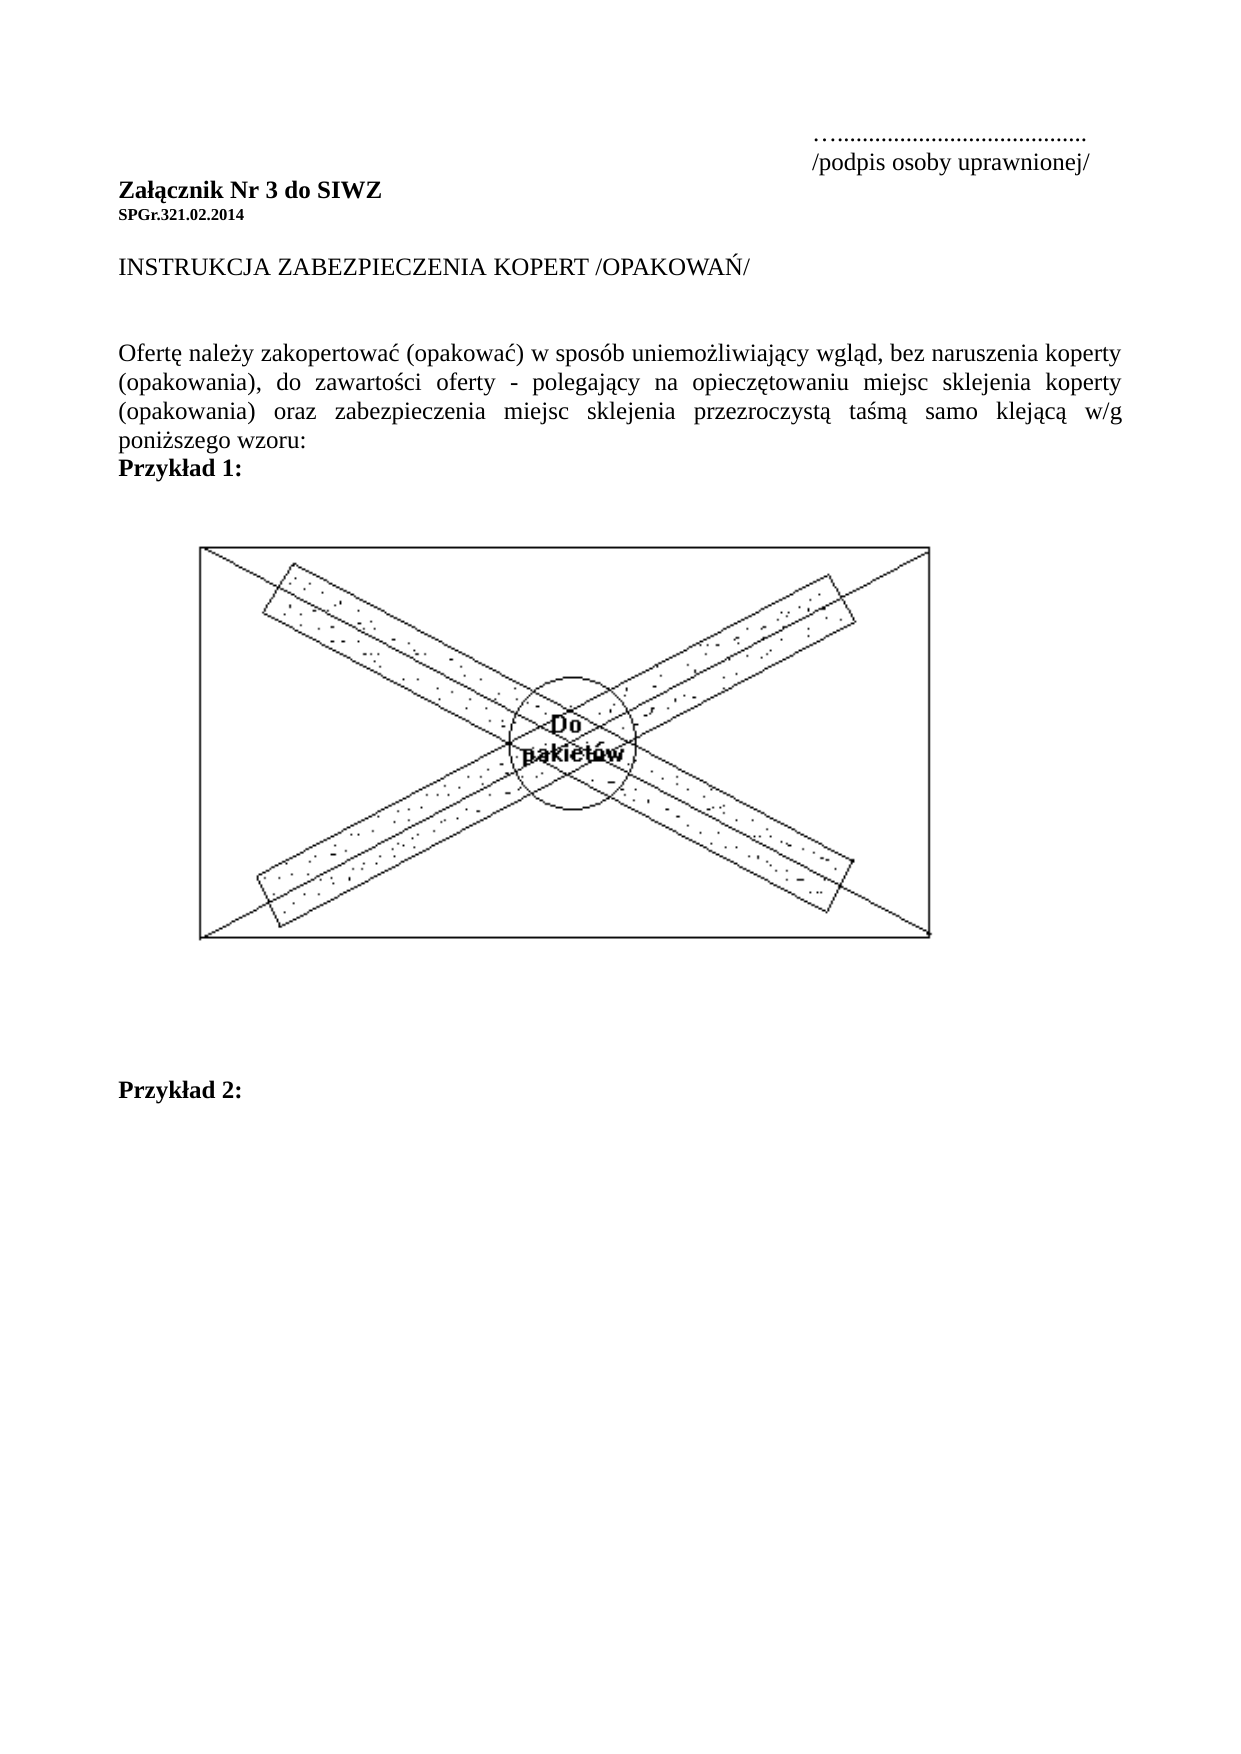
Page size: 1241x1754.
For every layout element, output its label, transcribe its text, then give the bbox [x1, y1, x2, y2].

text INSTRUKCJA ZABEZPIECZENIA KOPERT /OPAKOWAŃ/ [118, 252, 1122, 281]
picture [178, 520, 961, 975]
text Przykład 1: [118, 453, 1122, 482]
text Załącznik Nr 3 do SIWZ [118, 176, 1122, 204]
text /podpis osoby uprawnionej/ [118, 147, 1122, 176]
text Przykład 2: [118, 1075, 1122, 1104]
text Ofertę należy zakopertować (opakować) w sposób uniemożliwiający wgląd, bez naruszenia koperty (opakowania), do zawartości oferty - polegający na opieczętowaniu miejsc sklejenia koperty (opakowania) oraz zabezpieczenia miejsc sklejenia przezroczystą taśmą samo klejącą w/g poniższego wzoru: [118, 338, 1122, 453]
text …........................................ [118, 118, 1122, 147]
text SPGr.321.02.2014 [118, 204, 1122, 223]
